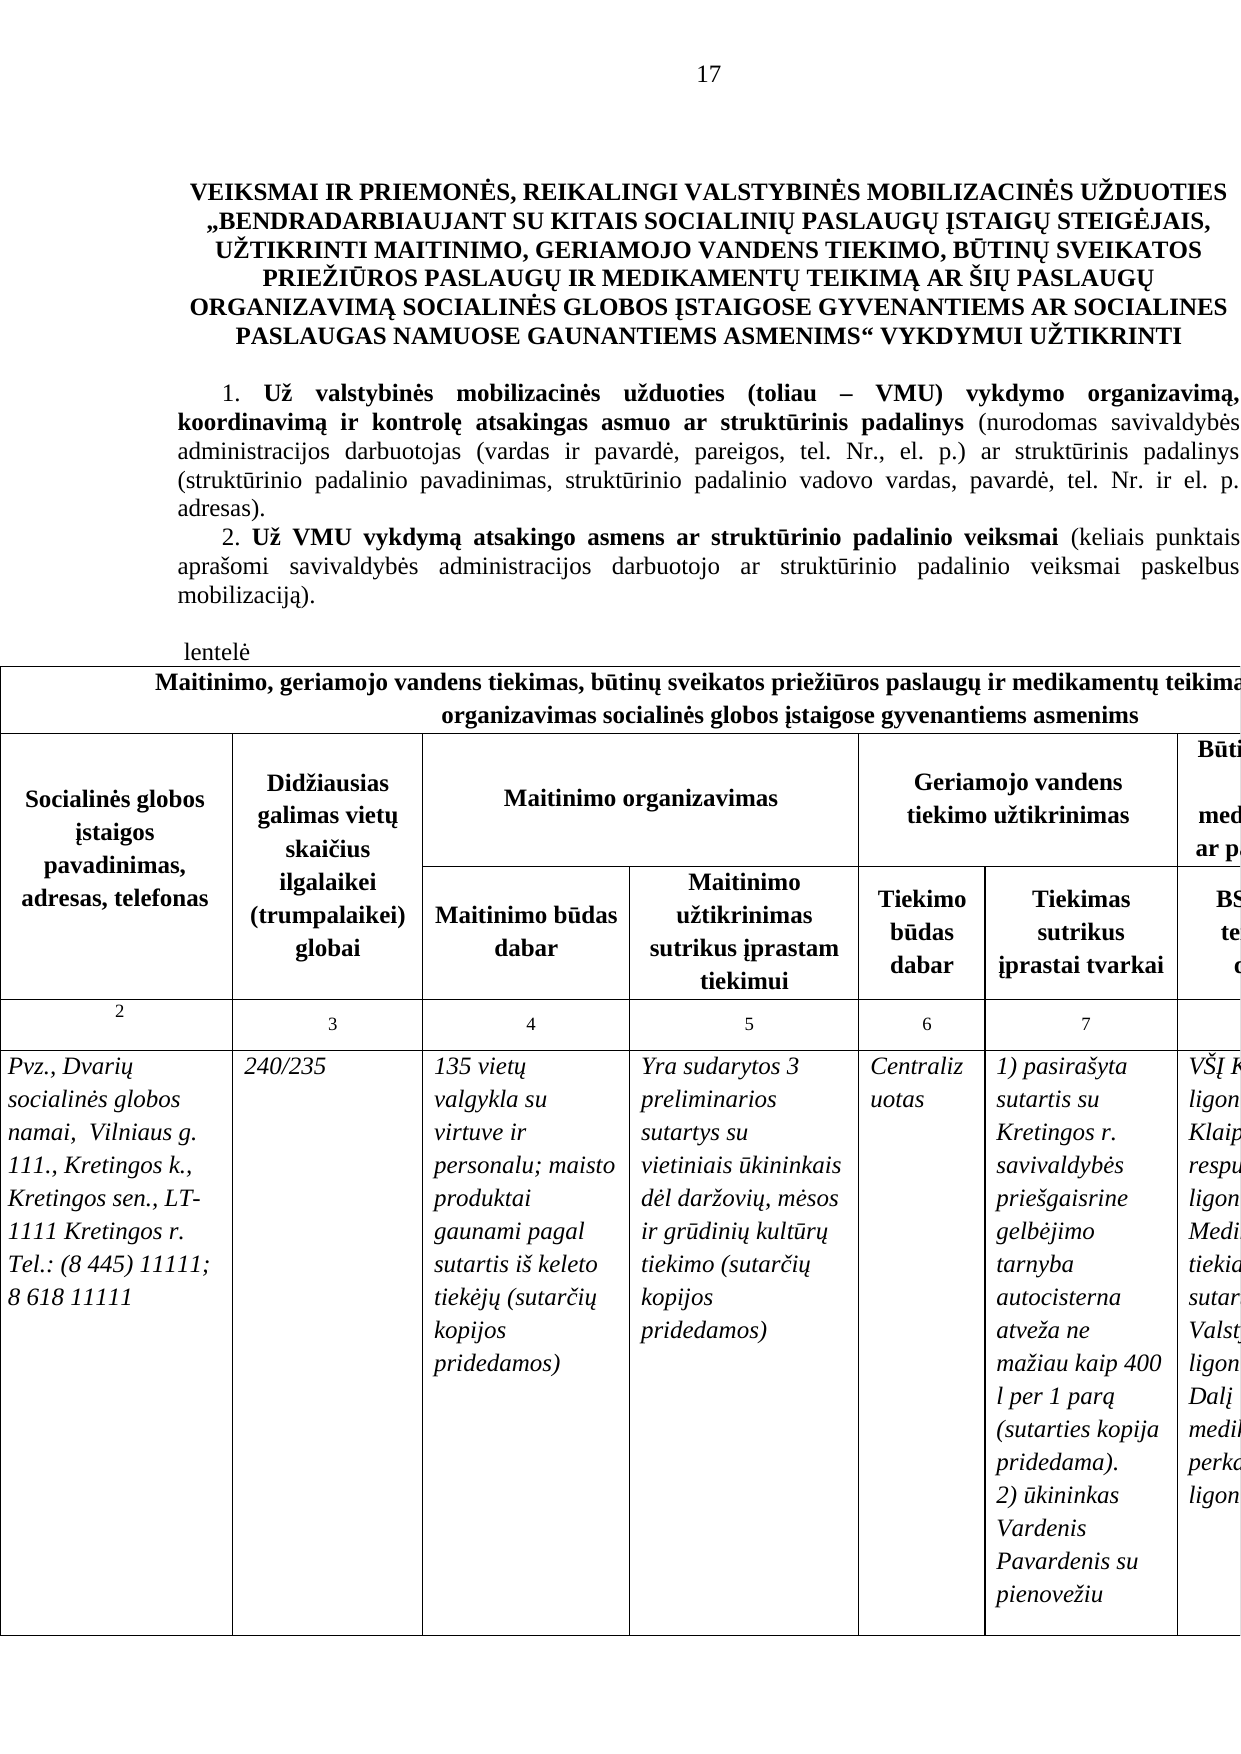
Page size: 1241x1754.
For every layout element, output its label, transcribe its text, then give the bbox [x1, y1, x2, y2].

table_cell Yra sudarytos 3 preliminarios sutartys su vietiniais ūkininkais dėl daržovių, mėsos ir grūdinių kultūrų tiekimo (sutarčių kopijos pridedamos) [630, 1051, 858, 1635]
table_cell 6 [859, 1000, 984, 1050]
text 2. Už VMU vykdymą atsakingo asmens ar struktūrinio padalinio veiksmai (keliais punktais aprašomi savivaldybės administracijos darbuotojo ar struktūrinio padalinio veiksmai paskelbus mobilizaciją). [177, 522, 1240, 608]
table_cell Maitinimo būdas dabar [423, 867, 629, 999]
table_cell Maitinimo organizavimas [423, 734, 858, 866]
table_cell 5 [630, 1000, 858, 1050]
table_cell 7 [986, 1000, 1177, 1050]
text 1. Už valstybinės mobilizacinės užduoties (toliau – VMU) vykdymo organizavimą, koordinavimą ir kontrolę atsakingas asmuo ar struktūrinis padalinys (nurodomas savivaldybės administracijos darbuotojas (vardas ir pavardė, pareigos, tel. Nr., el. p.) ar struktūrinis padalinys (struktūrinio padalinio pavadinimas, struktūrinio padalinio vadovo vardas, pavardė, tel. Nr. ir el. p. adresas). [177, 378, 1240, 522]
table_cell Socialinės globos įstaigos pavadinimas, adresas, telefonas [1, 734, 232, 999]
table_cell Būtinų sveikatos priežiūros (BSP) paslaugų ir medikamentų (M) teikimas ar paslaugos organizavimas [1178, 734, 1240, 866]
text 1 lentelė [177, 608, 1240, 666]
table_cell Tiekimo būdas dabar [859, 867, 984, 999]
table_cell 4 [423, 1000, 629, 1050]
table_cell 240/235 [233, 1051, 422, 1635]
table_cell 1) pasirašyta sutartis su Kretingos r. savivaldybės priešgaisrine gelbėjimo tarnyba autocisterna atveža ne mažiau kaip 400 l per 1 parą (sutarties kopija pridedama). 2) ūkininkas Vardenis Pavardenis su pienovežiu [986, 1051, 1177, 1635]
table_cell Pvz., Dvarių socialinės globos namai, Vilniaus g. 111., Kretingos k., Kretingos sen., LT-1111 Kretingos r. Tel.: (8 445) 11111; 8 618 11111 [1, 1051, 232, 1635]
table_cell Geriamojo vandens tiekimo užtikrinimas [859, 734, 1177, 866]
table_cell 2 [1, 1000, 232, 1050]
table_cell Didžiausias galimas vietų skaičius ilgalaikei (trumpalaikei) globai [233, 734, 422, 999]
table_cell 135 vietų valgykla su virtuve ir personalu; maisto produktai gaunami pagal sutartis iš keleto tiekėjų (sutarčių kopijos pridedamos) [423, 1051, 629, 1635]
table_cell Centralizuotas [859, 1051, 984, 1635]
table_cell 3 [233, 1000, 422, 1050]
table_cell BSP ir M teikimas dabar [1178, 867, 1240, 999]
table_cell 8 [1178, 1000, 1240, 1050]
table_header Maitinimo, geriamojo vandens tiekimas, būtinų sveikatos priežiūros paslaugų ir medikamentų teikimas ar šių paslaugų organizavimas socialinės globos įstaigose gyvenantiems asmenims [1, 667, 1240, 733]
table_cell Tiekimas sutrikus įprastai tvarkai [986, 867, 1177, 999]
text VEIKSMAI IR PRIEMONĖS, REIKALINGI VALSTYBINĖS MOBILIZACINĖS UŽDUOTIES „BENDRADARBIAUJANT SU KITAIS SOCIALINIŲ PASLAUGŲ ĮSTAIGŲ STEIGĖJAIS, UŽTIKRINTI MAITINIMO, GERIAMOJO VANDENS TIEKIMO, BŪTINŲ SVEIKATOS PRIEŽIŪROS PASLAUGŲ IR MEDIKAMENTŲ TEIKIMĄ AR ŠIŲ PASLAUGŲ ORGANIZAVIMĄ SOCIALINĖS GLOBOS ĮSTAIGOSE GYVENANTIEMS AR SOCIALINES PASLAUGAS NAMUOSE GAUNANTIEMS ASMENIMS“ VYKDYMUI UŽTIKRINTI [177, 177, 1240, 350]
table_cell Maitinimo užtikrinimas sutrikus įprastam tiekimui [630, 867, 858, 999]
table_cell VŠĮ Kretingos ligoninė, Klaipėdos respublikinė ligoninė. Medikamentus tiekia pagal sutartis Valstybinės ligonių kasos. Dalį medikamentų perka pačios ligoninės [1178, 1051, 1240, 1635]
